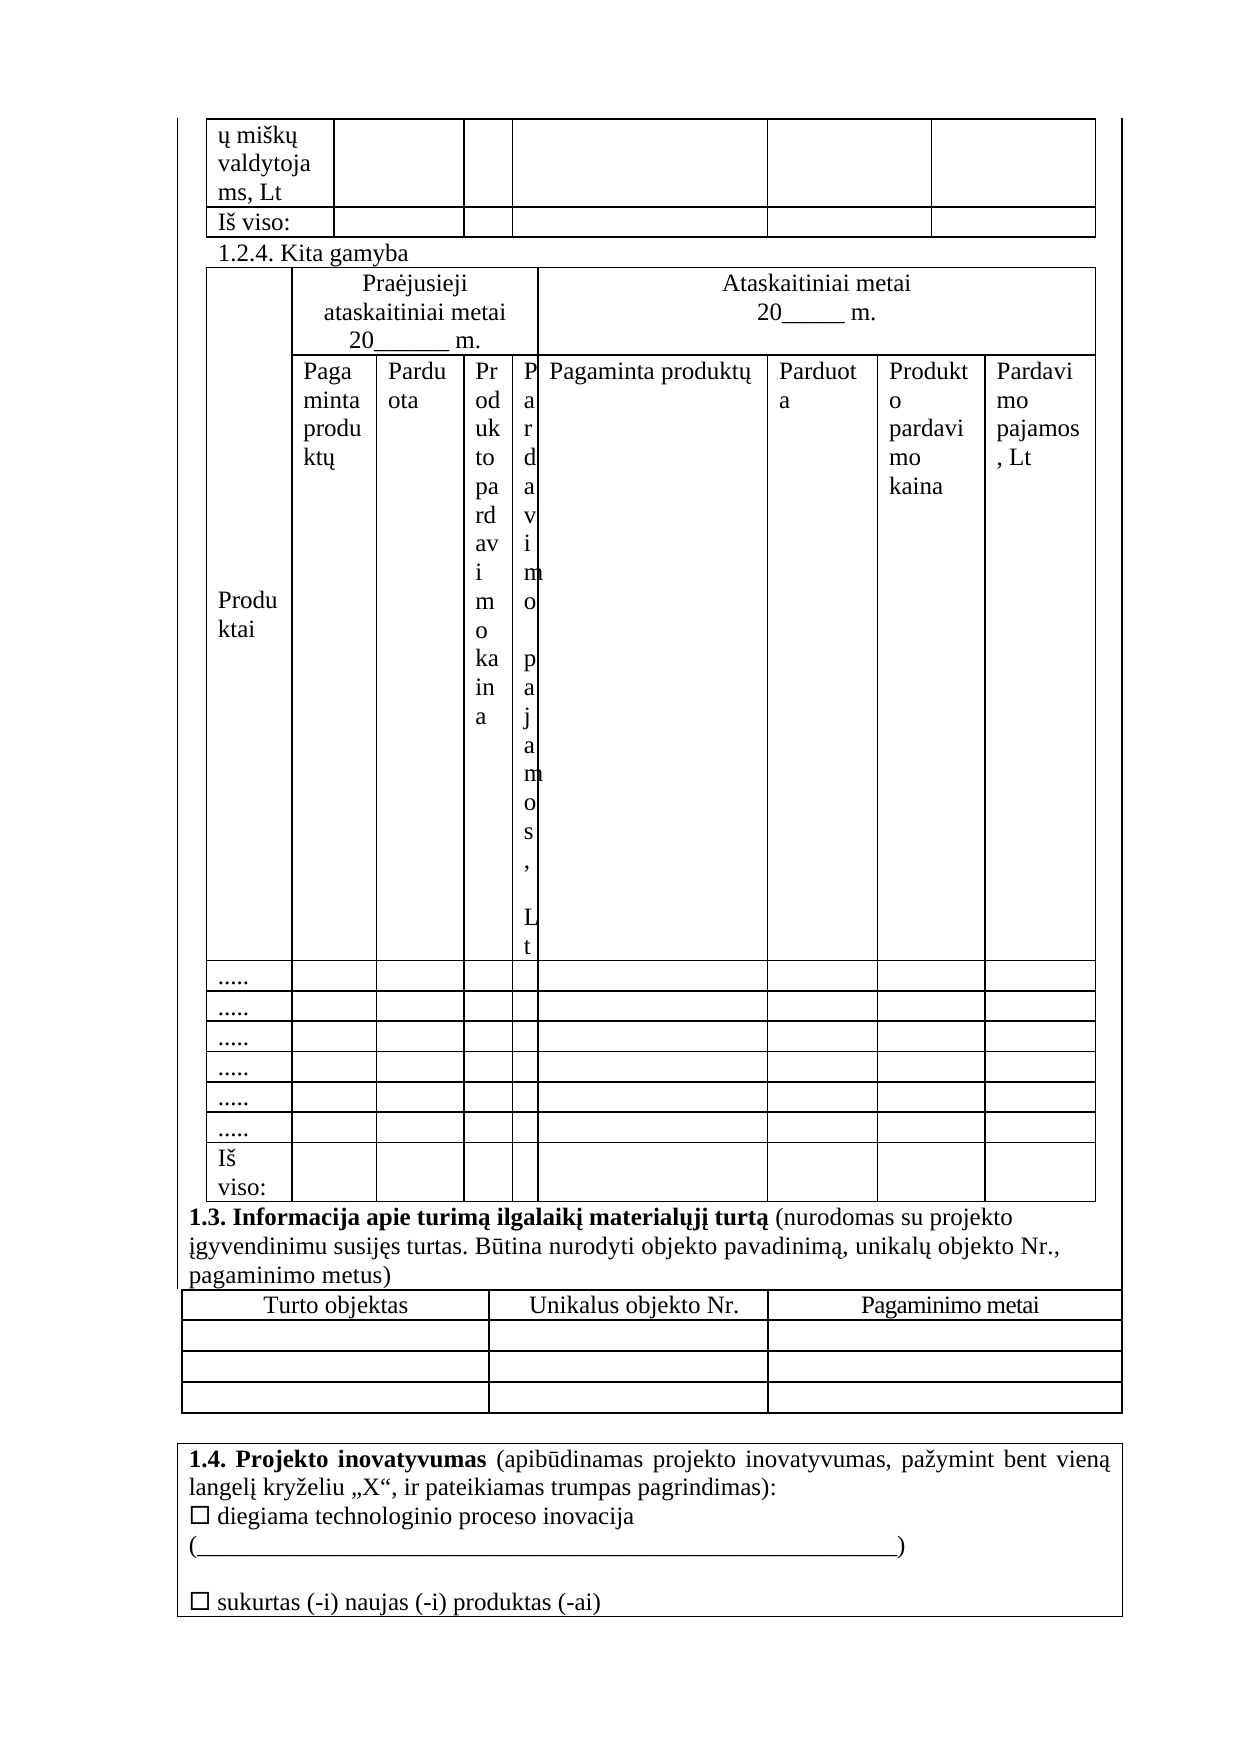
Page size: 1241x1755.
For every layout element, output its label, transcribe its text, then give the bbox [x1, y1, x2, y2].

table_cell [878, 1143, 984, 1201]
table_cell [1096, 354, 1121, 960]
table_cell ..... [207, 1022, 291, 1051]
table_cell [513, 120, 767, 206]
table_header 1.4. Projekto inovatyvumas (apibūdinamas projekto inovatyvumas, pažymint bent vieną langelį kryželiu „X“, ir pateikiamas trumpas pagrindimas): [] diegiama technologinio proceso inovacija (________________________________________________________) [] sukurtas (-i) naujas (-i) produktas (-ai) (______________________________________________) [] diegiama organizacinė inovacija (________________________________________________________) [] dalyvavimas inovacijų partnerystėje (____________________________________________________) [178, 1444, 1122, 1616]
table_cell [178, 1081, 206, 1111]
table_cell [377, 1052, 463, 1081]
table_cell [769, 1321, 1121, 1350]
table_cell ..... [207, 992, 291, 1020]
table_cell [878, 1022, 984, 1051]
table_cell [768, 1052, 877, 1081]
table_cell [1096, 118, 1121, 206]
table_cell [178, 1020, 206, 1051]
table_cell [178, 267, 206, 354]
table_cell [178, 118, 206, 206]
table_cell [513, 1052, 537, 1081]
table_cell [513, 992, 537, 1020]
table_cell [1096, 206, 1121, 236]
table_cell Unikalus objekto Nr. [490, 1291, 767, 1319]
table_cell [490, 1352, 767, 1381]
table_cell [1096, 1020, 1121, 1051]
table_cell [335, 120, 463, 206]
table_cell Iš viso: [207, 1143, 291, 1201]
table_cell [377, 1143, 463, 1201]
table_cell [293, 1083, 376, 1111]
table_cell [178, 990, 206, 1020]
table_cell [293, 992, 376, 1020]
table_cell [878, 992, 984, 1020]
table_cell [1096, 960, 1121, 990]
table_cell [539, 961, 767, 990]
table_cell [986, 1113, 1095, 1142]
table_cell [1096, 1142, 1121, 1201]
table_cell [465, 992, 512, 1020]
table_cell [769, 1383, 1121, 1412]
table_cell [768, 992, 877, 1020]
table_cell [293, 961, 376, 990]
table_cell Pardavimo pajamos, Lt [986, 356, 1095, 960]
table_cell [177, 1319, 181, 1350]
table_cell [178, 1142, 206, 1201]
table_cell [178, 960, 206, 990]
table_cell [768, 1113, 877, 1142]
table_cell [768, 208, 931, 236]
table_cell [178, 1111, 206, 1142]
table_cell [768, 120, 931, 206]
table_cell [293, 1052, 376, 1081]
table_cell Pagaminta produktų [539, 356, 767, 960]
table_cell [465, 1052, 512, 1081]
table_cell [986, 1022, 1095, 1051]
table_cell [878, 1083, 984, 1111]
table_cell [769, 1352, 1121, 1381]
table_cell [986, 992, 1095, 1020]
table_cell [878, 961, 984, 990]
table_cell [539, 1143, 767, 1201]
table_cell [513, 1143, 537, 1201]
table_cell [377, 961, 463, 990]
table_cell [986, 961, 1095, 990]
table_cell ..... [207, 1052, 291, 1081]
table_cell [183, 1352, 488, 1381]
table_cell [465, 961, 512, 990]
table_cell 1.3. Informacija apie turimą ilgalaikį materialųjį turtą (nurodomas su projekto įgyvendinimu susijęs turtas. Būtina nurodyti objekto pavadinimą, unikalų objekto Nr., pagaminimo metus) [178, 1201, 1121, 1288]
table_cell [178, 236, 206, 267]
table_cell [986, 1052, 1095, 1081]
table_cell [768, 1083, 877, 1111]
table_cell [986, 1143, 1095, 1201]
table_cell [513, 1022, 537, 1051]
table_cell [513, 1083, 537, 1111]
table_cell [539, 1052, 767, 1081]
table_cell [465, 1022, 512, 1051]
table_cell ų miškų valdytojams, Lt [207, 120, 333, 206]
table_cell [878, 1113, 984, 1142]
table_cell [1096, 1111, 1121, 1142]
table_cell [878, 1052, 984, 1081]
table_cell [335, 208, 463, 236]
table_cell [178, 1051, 206, 1081]
table_cell ..... [207, 1113, 291, 1142]
table_cell Pardavimo pajamos, Lt [513, 356, 537, 960]
table_cell [1096, 1081, 1121, 1111]
table_cell Turto objektas [183, 1291, 488, 1319]
table_cell Pagaminimo metai [769, 1291, 1121, 1319]
table_cell [539, 992, 767, 1020]
table_cell 1.2.4. Kita gamyba [206, 238, 1095, 267]
table_cell [465, 208, 512, 236]
table_cell [932, 208, 1095, 236]
table_cell [465, 1113, 512, 1142]
table_cell [513, 961, 537, 990]
table_cell [539, 1083, 767, 1111]
table_cell [465, 1083, 512, 1111]
table_cell [177, 1289, 181, 1319]
table_cell [1096, 990, 1121, 1020]
table_cell [377, 992, 463, 1020]
table_cell [1095, 236, 1121, 267]
table_cell Parduota [768, 356, 877, 960]
table_cell [539, 1113, 767, 1142]
table_cell ..... [207, 1083, 291, 1111]
table_cell [768, 1143, 877, 1201]
table_cell Iš viso: [207, 208, 333, 236]
table_cell Parduota [377, 356, 463, 960]
table_cell [183, 1383, 488, 1412]
table_cell [768, 1022, 877, 1051]
table_cell [293, 1022, 376, 1051]
table_cell [465, 120, 512, 206]
table_cell [513, 1113, 537, 1142]
table_cell Ataskaitiniai metai 20_____ m. [539, 268, 1095, 354]
table_cell [377, 1113, 463, 1142]
table_cell [377, 1022, 463, 1051]
table_cell [178, 354, 206, 960]
table_cell [293, 1143, 376, 1201]
table_cell [177, 1381, 181, 1412]
table_cell [377, 1083, 463, 1111]
table_cell [465, 1143, 512, 1201]
table_cell [986, 1083, 1095, 1111]
table_cell [539, 1022, 767, 1051]
table_cell Praėjusieji ataskaitiniai metai 20______ m. [293, 268, 537, 354]
table_cell Produkto pardavimo kaina [465, 356, 512, 960]
table_cell [293, 1113, 376, 1142]
table_cell [1096, 1051, 1121, 1081]
table_cell Produkto pardavimo kaina [878, 356, 984, 960]
table_cell ..... [207, 961, 291, 990]
table_cell [513, 208, 767, 236]
table_cell [183, 1321, 488, 1350]
table_cell [178, 206, 206, 236]
table_cell Pagaminta produktų [293, 356, 376, 960]
table_cell Produktai [207, 268, 291, 960]
table_cell [490, 1321, 767, 1350]
table_cell [177, 1350, 181, 1381]
table_cell [490, 1383, 767, 1412]
table_cell [932, 120, 1095, 206]
table_cell [768, 961, 877, 990]
table_cell [1096, 267, 1121, 354]
